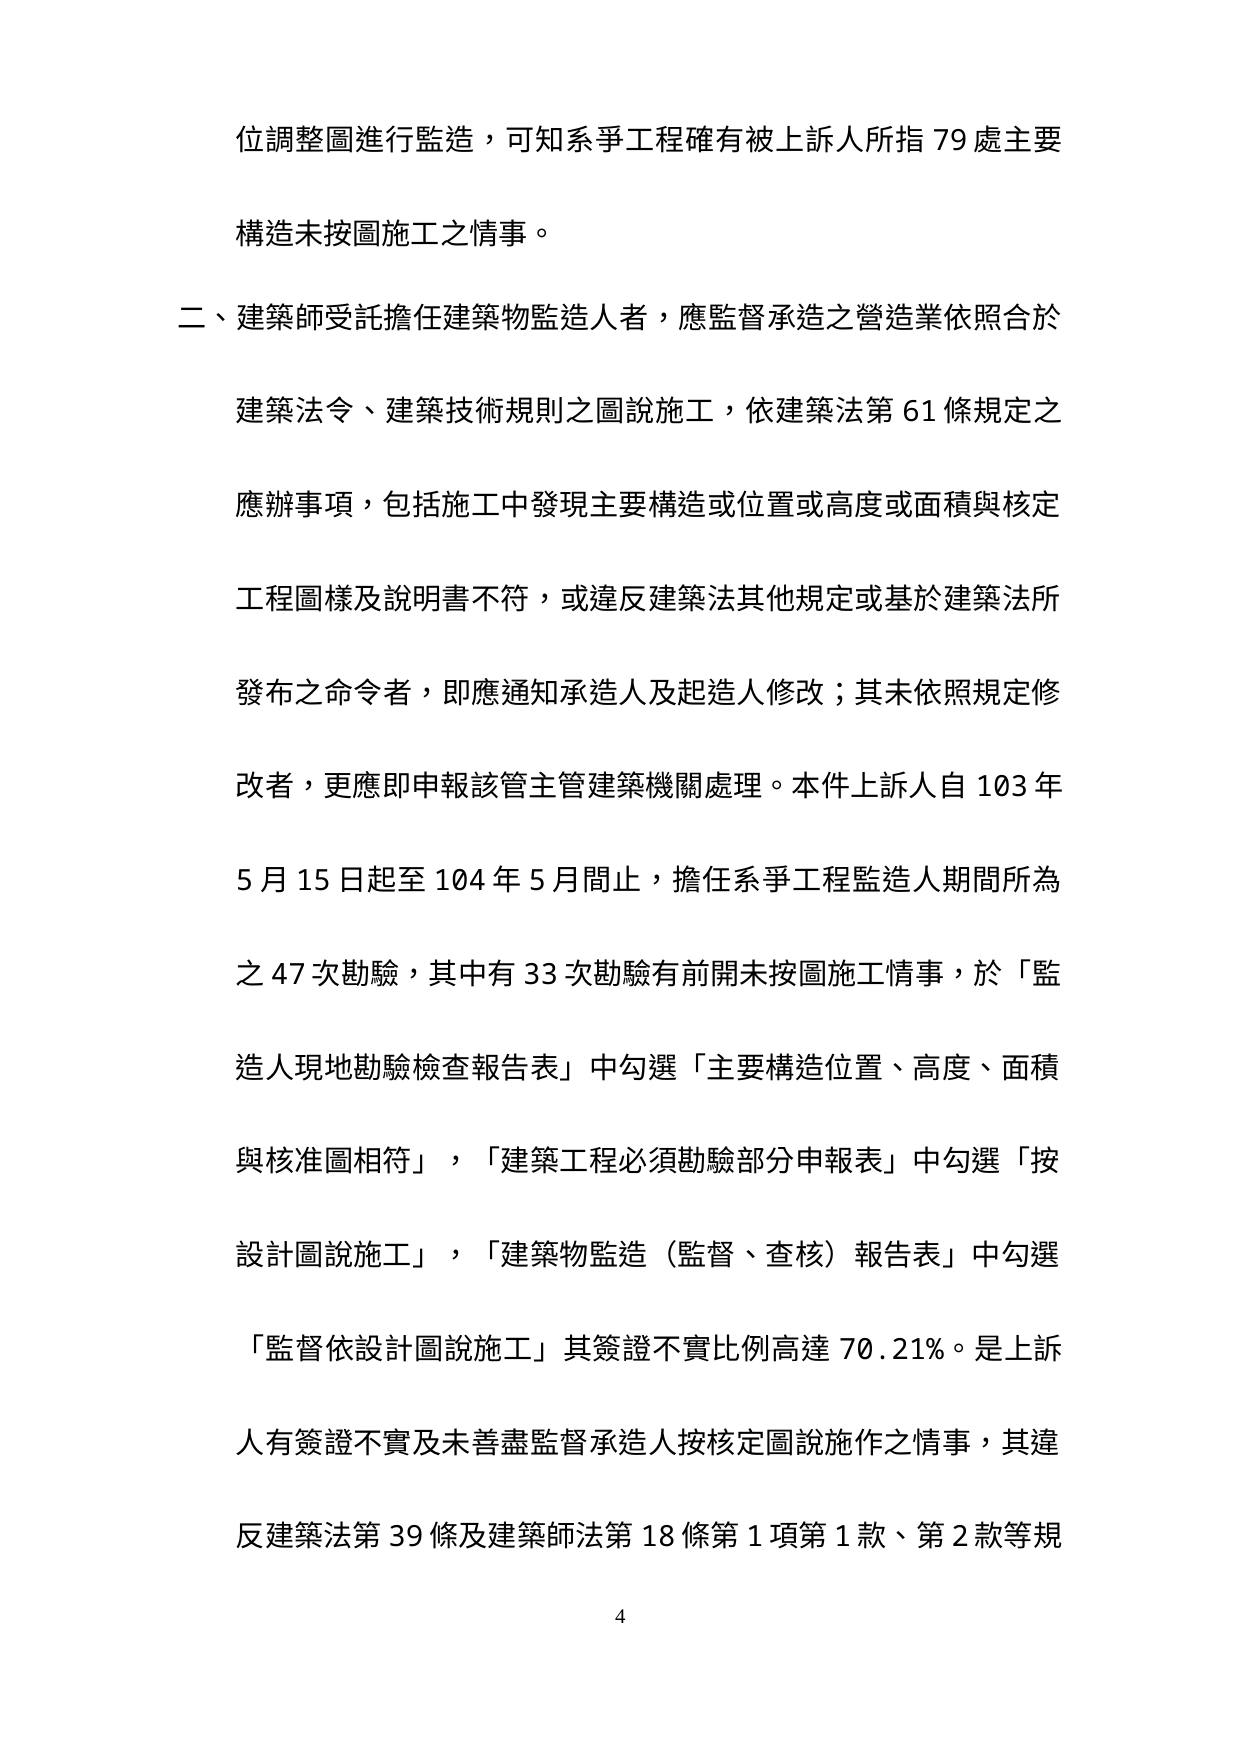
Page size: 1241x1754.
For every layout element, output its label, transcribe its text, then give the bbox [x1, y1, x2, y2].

text 二、建築師受託擔任建築物監造人者，應監督承造之營造業依照合於建築法令、建築技術規則之圖說施工，依建築法第61條規定之應辦事項，包括施工中發現主要構造或位置或高度或面積與核定工程圖樣及說明書不符，或違反建築法其他規定或基於建築法所發布之命令者，即應通知承造人及起造人修改；其未依照規定修改者，更應即申報該管主管建築機關處理。本件上訴人自103年5月15日起至104年5月間止，擔任系爭工程監造人期間所為之47次勘驗，其中有33次勘驗有前開未按圖施工情事，於「監造人現地勘驗檢查報告表」中勾選「主要構造位置、高度、面積與核准圖相符」，「建築工程必須勘驗部分申報表」中勾選「按設計圖說施工」，「建築物監造（監督、查核）報告表」中勾選「監督依設計圖說施工」其簽證不實比例高達70.21%。是上訴人有簽證不實及未善盡監督承造人按核定圖說施作之情事，其違反建築法第39條及建築師法第18條第1項第1款、第2款等規 [177, 274, 1063, 1555]
text 一、按圖施工之圖說包括經核准之建築物平面、立面、剖面圖、設備圖說及結構圖說等，非僅結構圖說；因此被上訴人在結構平面圖之蓋章並不能取代都市設計審議及性能審查，自不因結構圖上蓋有被上訴人印章而認為系爭建照第2次變更設計核准變更樓梯數目及開口位置。且上開樓梯數目、開口等變更涉及樓地板之變更，樓地板依建築法第8條規定屬於主要構造，此項變更應係主要構造之變更，不適用建築法第39條但書有關竣工後一次報驗之規定。從而，被上訴人核發系爭建照第2次變更設計，變更範圍僅係「全區各層柱位調整」，不包含平面隔間配置，上訴人應依系爭建照第1次變更設計核准圖樣及第2次變更設計核准之全區柱位調整圖進行監造，可知系爭工程確有被上訴人所指79處主要構造未按圖施工之情事。 [177, 96, 1063, 252]
